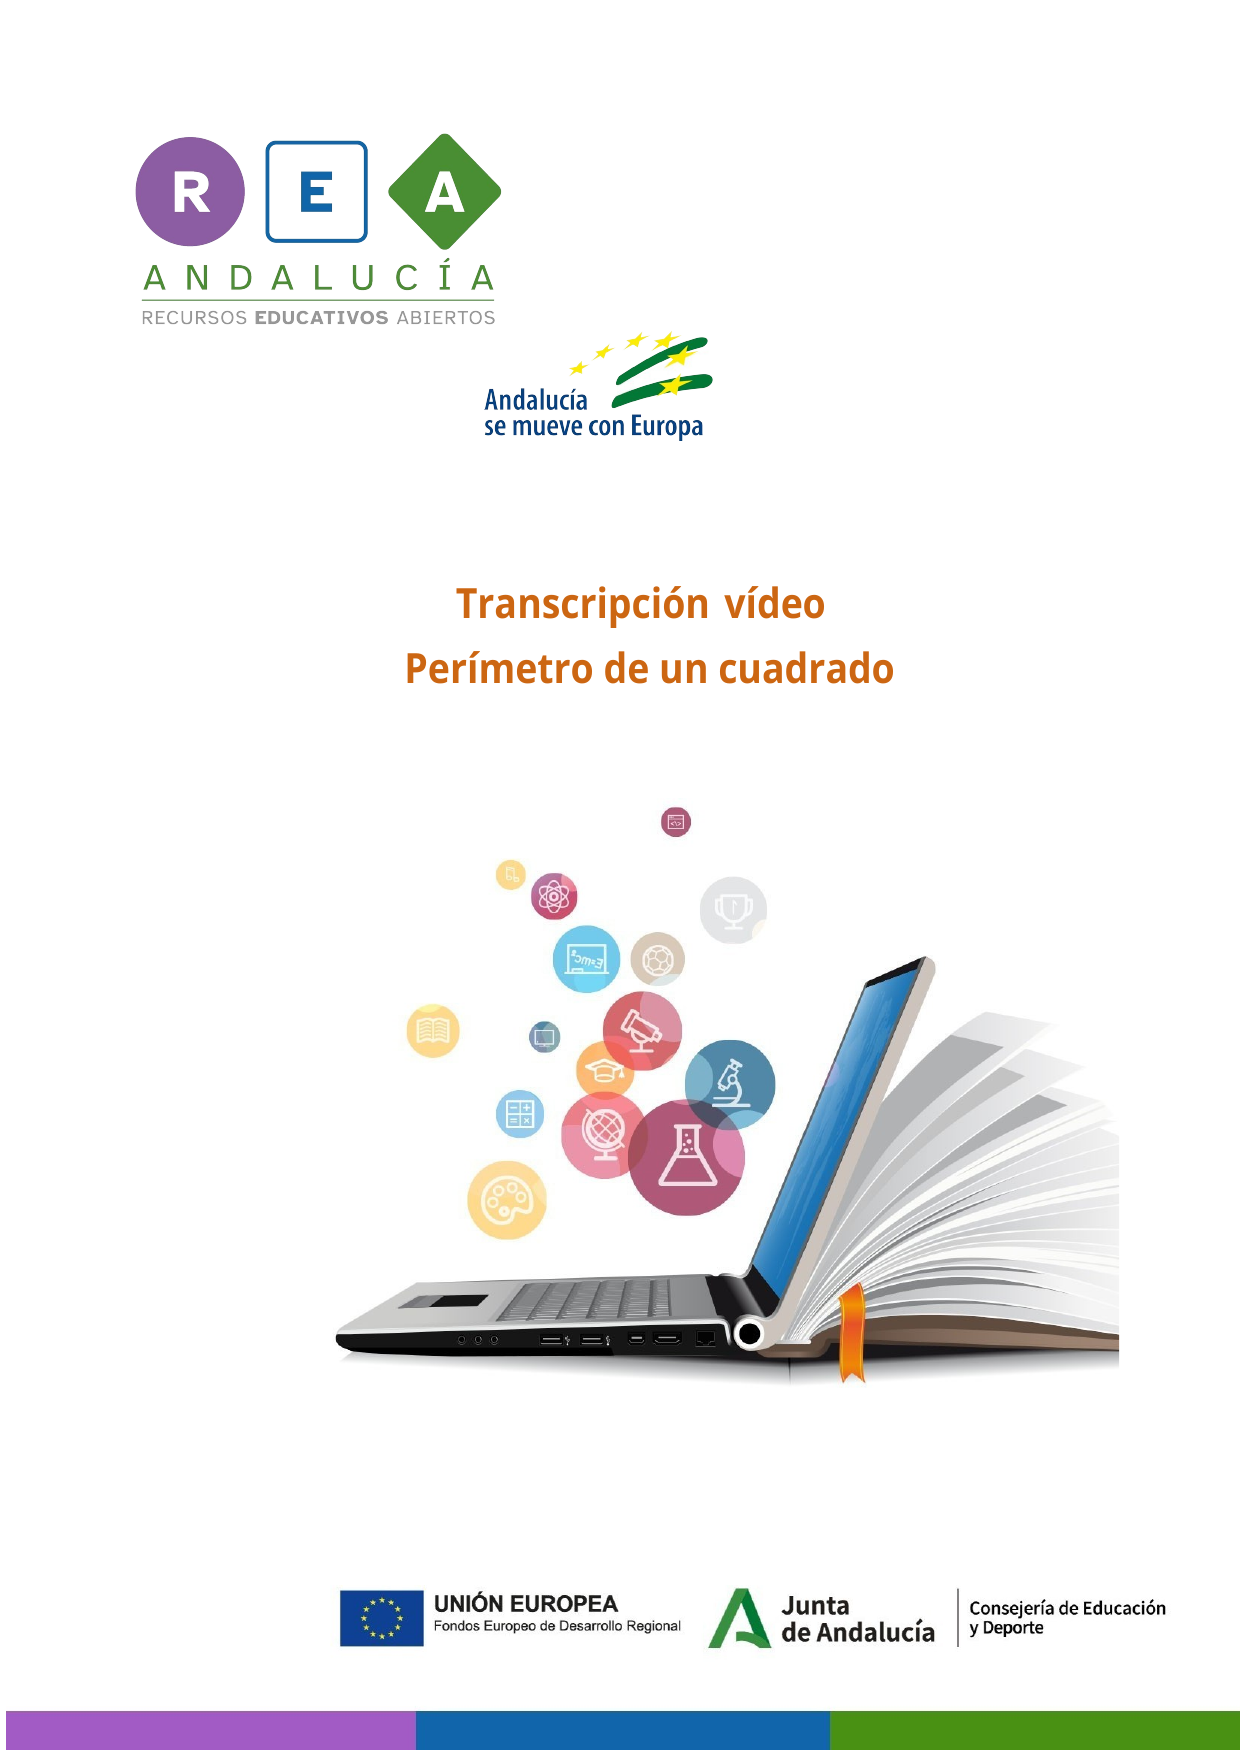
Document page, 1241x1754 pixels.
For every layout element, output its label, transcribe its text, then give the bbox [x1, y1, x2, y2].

title Perímetro de un cuadrado [260, 639, 1039, 696]
title Transcripción vídeo [266, 574, 1016, 631]
picture [6, 1585, 1240, 1750]
picture [484, 330, 715, 441]
picture [133, 131, 504, 328]
picture [332, 798, 1120, 1388]
